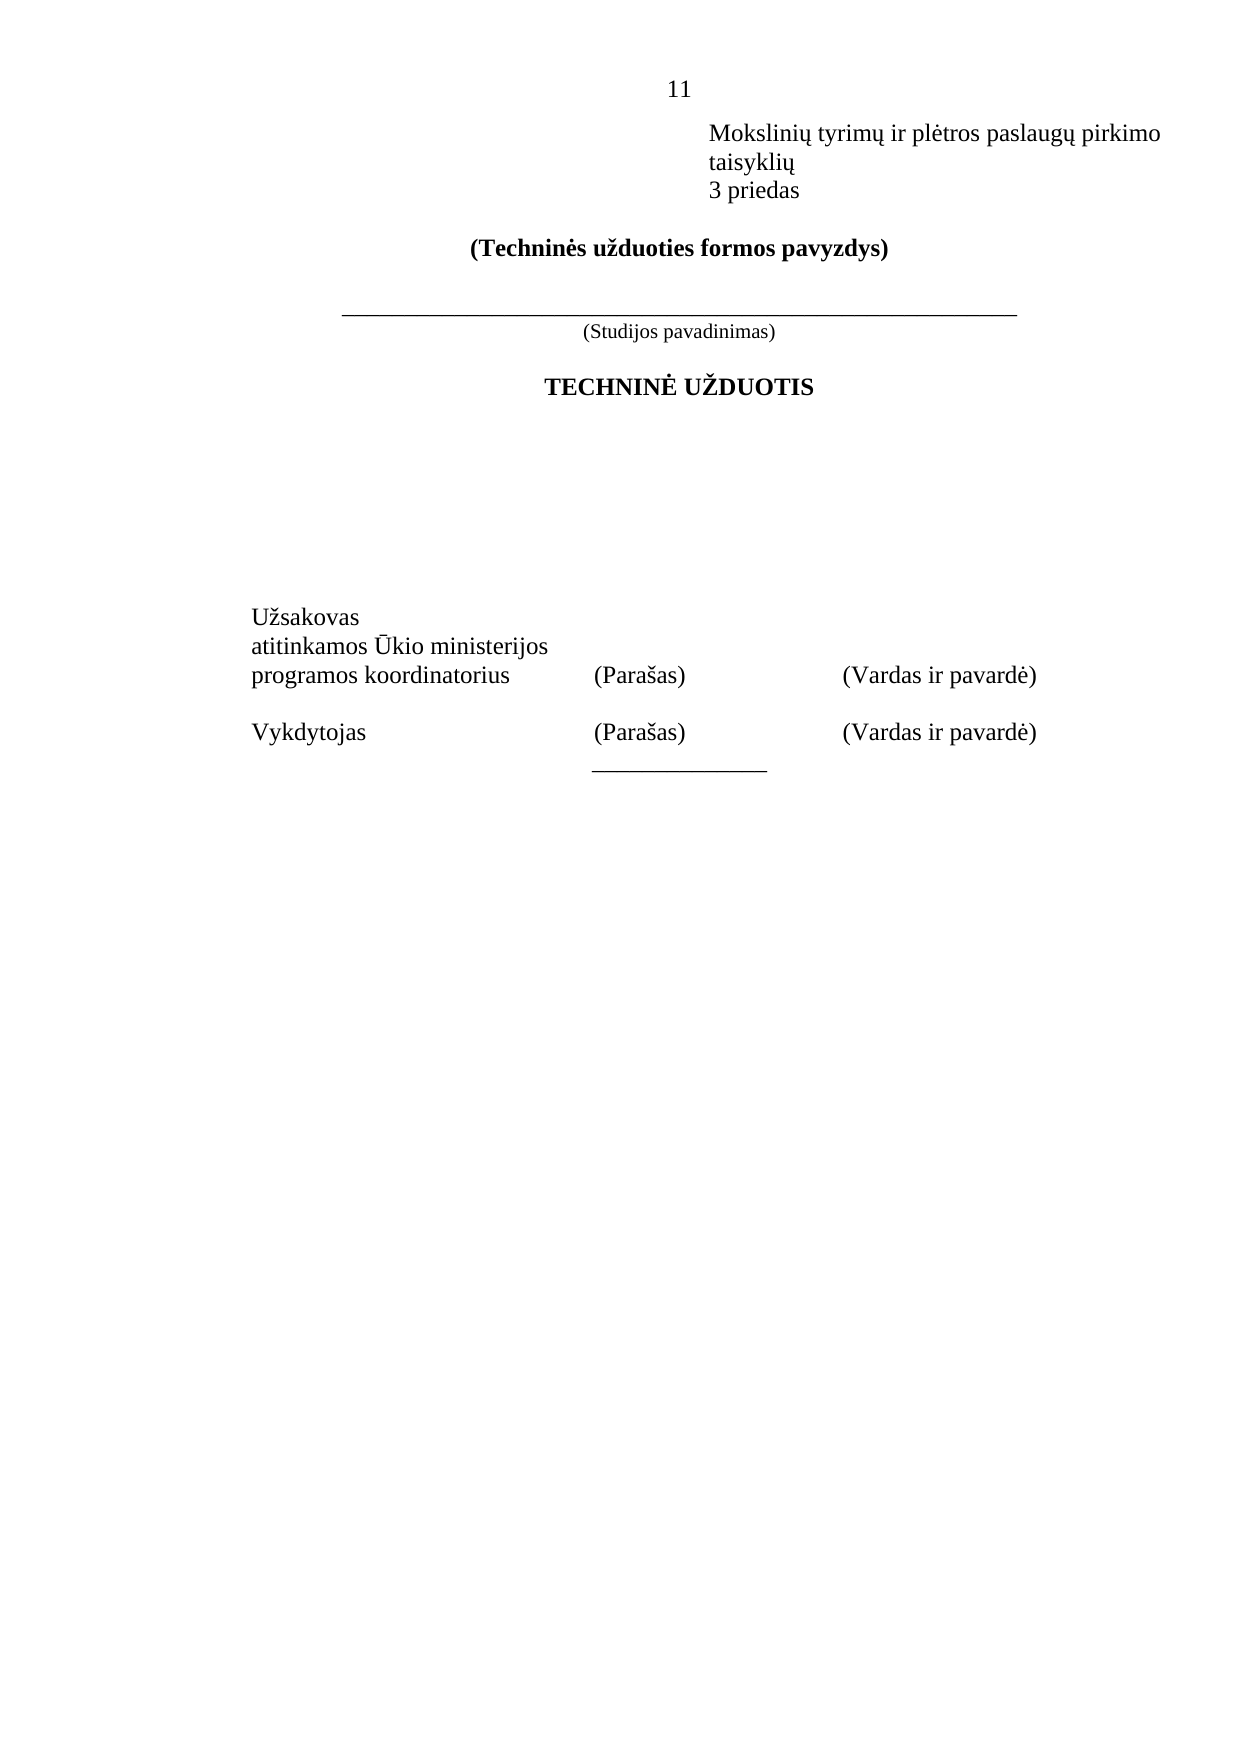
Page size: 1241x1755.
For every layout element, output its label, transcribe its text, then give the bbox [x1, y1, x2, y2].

text taisyklių [177, 147, 1181, 176]
text programos koordinatorius (Parašas) (Vardas ir pavardė) [177, 660, 1181, 688]
text (Studijos pavadinimas) [177, 319, 1181, 343]
text Vykdytojas (Parašas) (Vardas ir pavardė) [177, 717, 1181, 746]
text ______________________________________________________ [177, 291, 1181, 319]
text Mokslinių tyrimų ir plėtros paslaugų pirkimo [702, 118, 1181, 147]
text (Techninės užduoties formos pavyzdys) [177, 233, 1181, 262]
text atitinkamos Ūkio ministerijos [177, 631, 1181, 660]
text 3 priedas [177, 176, 1181, 204]
text ______________ [177, 746, 1181, 775]
text Užsakovas [177, 602, 1181, 631]
text TECHNINĖ UŽDUOTIS [177, 372, 1181, 401]
